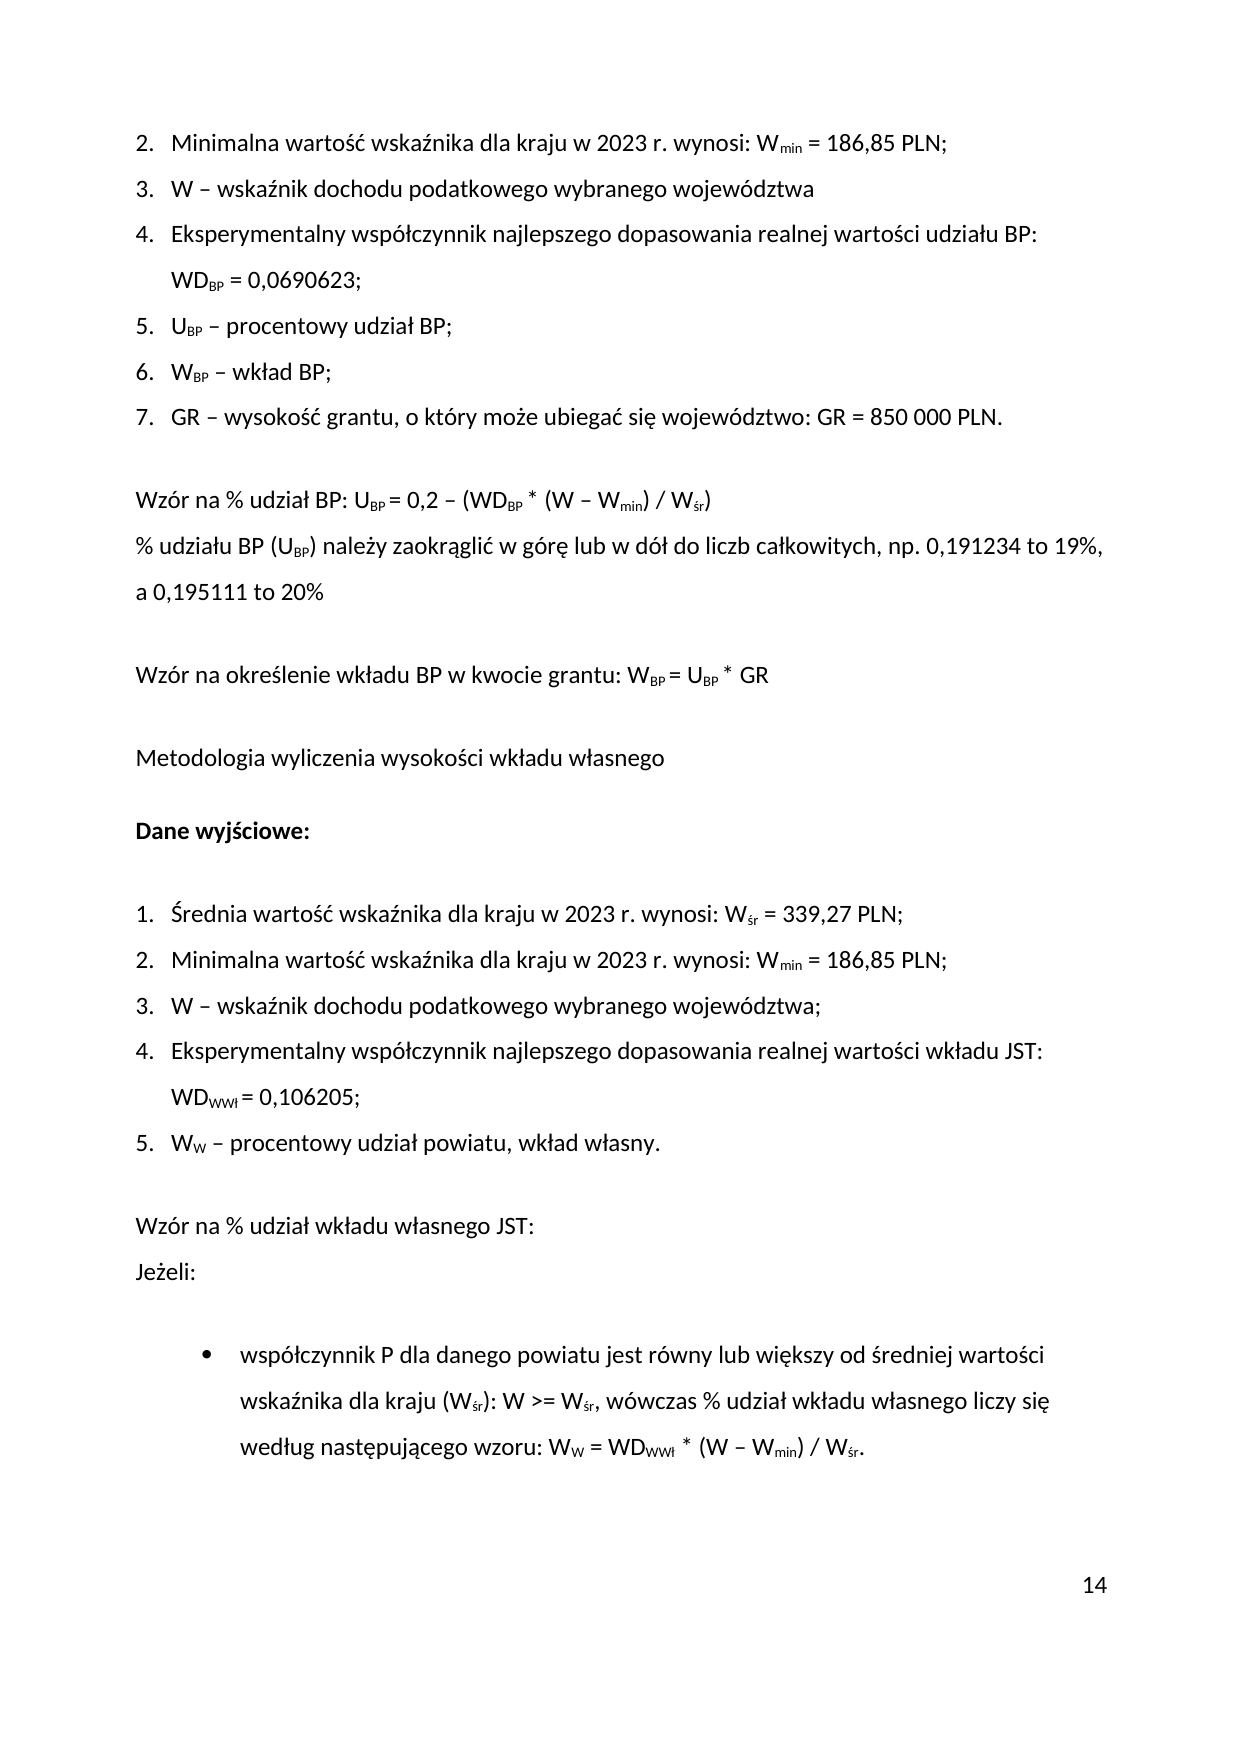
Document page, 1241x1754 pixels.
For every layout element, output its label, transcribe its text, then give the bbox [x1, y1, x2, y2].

list Średnia wartość wskaźnika dla kraju w 2023 r. wynosi: Wśr = 339,27 PLN; [135, 898, 1107, 929]
list W – wskaźnik dochodu podatkowego wybranego województwa [135, 173, 1107, 203]
list współczynnik P dla danego powiatu jest równy lub większy od średniej wartości wskaźnika dla kraju (Wśr): W >= Wśr, wówczas % udział wkładu własnego liczy się według następującego wzoru: WW = WDWWł * (W – Wmin) / Wśr. [202, 1339, 1107, 1461]
subtitle Metodologia wyliczenia wysokości wkładu własnego [135, 743, 1107, 773]
list Eksperymentalny współczynnik najlepszego dopasowania realnej wartości wkładu JST: WDWWł = 0,106205; [135, 1036, 1107, 1112]
text Wzór na określenie wkładu BP w kwocie grantu: WBP = UBP * GR [135, 659, 1107, 690]
list Minimalna wartość wskaźnika dla kraju w 2023 r. wynosi: Wmin = 186,85 PLN; [135, 944, 1107, 974]
list WW – procentowy udział powiatu, wkład własny. [135, 1127, 1107, 1157]
list Minimalna wartość wskaźnika dla kraju w 2023 r. wynosi: Wmin = 186,85 PLN; [135, 127, 1107, 158]
list Eksperymentalny współczynnik najlepszego dopasowania realnej wartości udziału BP: WDBP = 0,0690623; [135, 218, 1107, 295]
text Wzór na % udział wkładu własnego JST: Jeżeli: [135, 1210, 1107, 1286]
list W – wskaźnik dochodu podatkowego wybranego województwa; [135, 990, 1107, 1020]
list UBP – procentowy udział BP; [135, 310, 1107, 341]
text Dane wyjściowe: [135, 815, 1107, 846]
list GR – wysokość grantu, o który może ubiegać się województwo: GR = 850 000 PLN. [135, 401, 1107, 432]
list WBP – wkład BP; [135, 356, 1107, 386]
text Wzór na % udział BP: UBP = 0,2 – (WDBP * (W – Wmin) / Wśr) % udziału BP (UBP) należy zaokrąglić w górę lub w dół do liczb całkowitych, np. 0,191234 to 19%, a 0,195111 to 20% [135, 485, 1107, 607]
